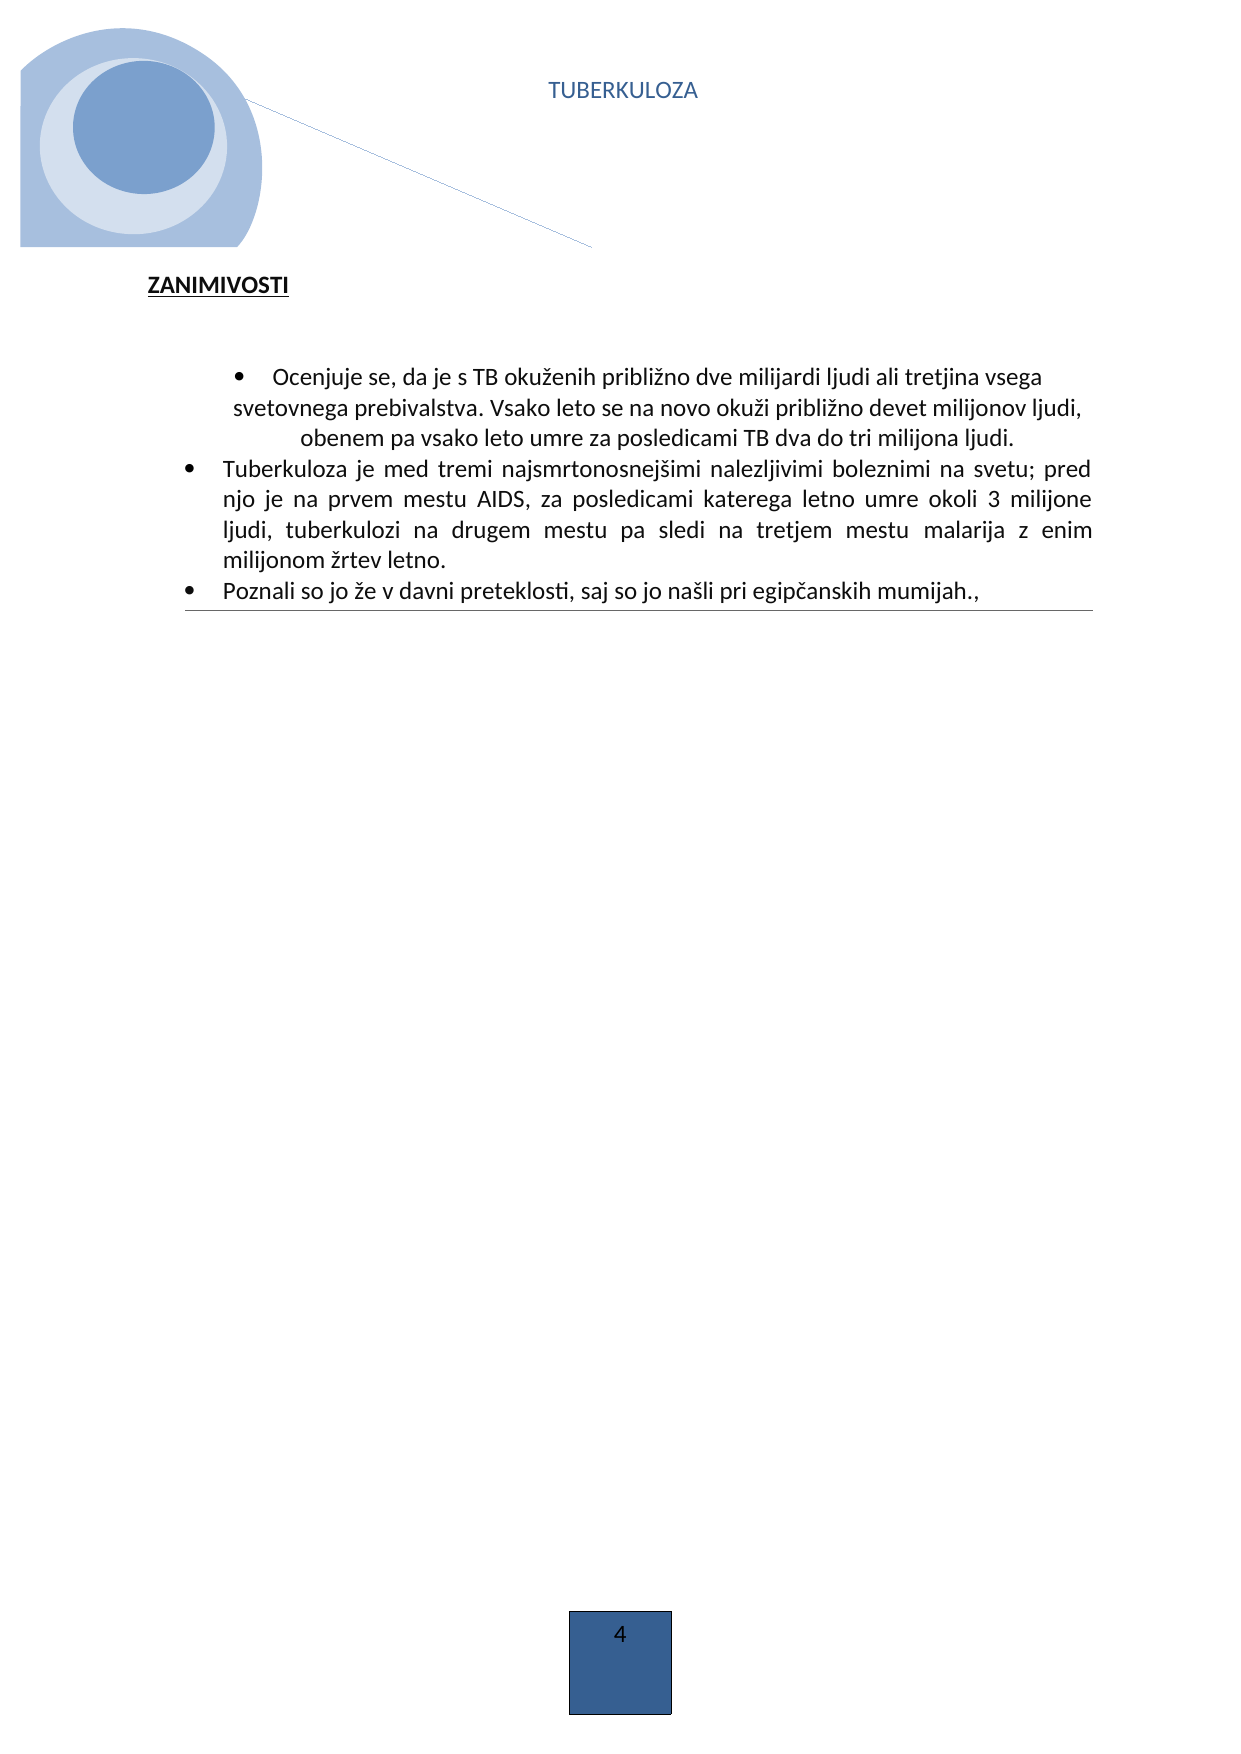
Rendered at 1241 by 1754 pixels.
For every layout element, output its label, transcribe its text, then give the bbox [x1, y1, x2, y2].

list Ocenjuje se, da je s TB okuženih približno dve milijardi ljudi ali tretjina vsega svetovnega prebivalstva. Vsako leto se na novo okuži približno devet milijonov ljudi, obenem pa vsako leto umre za posledicami TB dva do tri milijona ljudi. [185, 361, 1093, 453]
subtitle Tuberkuloza je med tremi najsmrtonosnejšimi nalezljivimi boleznimi na svetu; pred njo je na prvem mestu AIDS, za posledicami katerega letno umre okoli 3 milijone ljudi, tuberkulozi na drugem mestu pa sledi na tretjem mestu malarija z enim milijonom žrtev letno. [185, 453, 1093, 575]
text ZANIMIVOSTI [148, 270, 1093, 300]
subtitle Poznali so jo že v davni preteklosti, saj so jo našli pri egipčanskih mumijah., [185, 575, 1093, 610]
